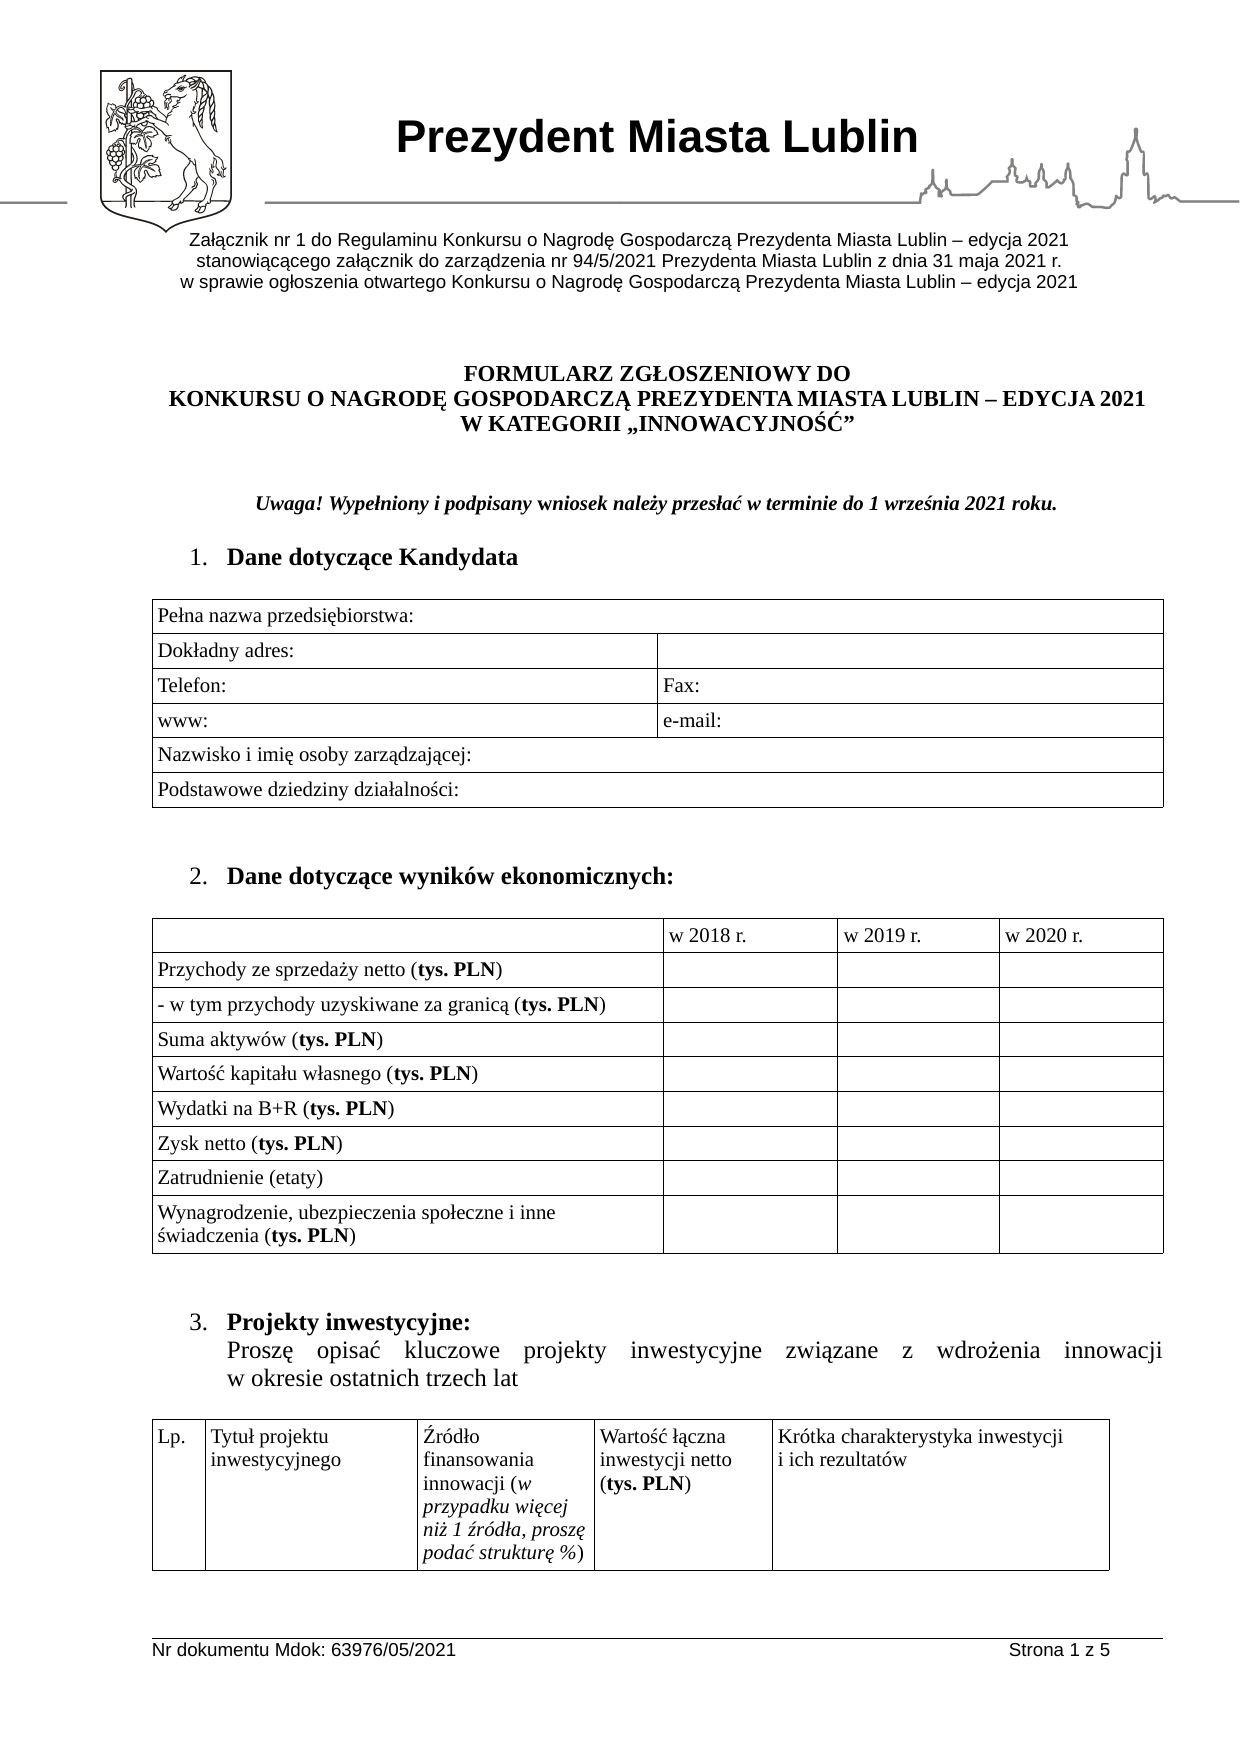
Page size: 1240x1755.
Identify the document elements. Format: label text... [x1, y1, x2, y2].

table_cell Dokładny adres: [153, 634, 657, 668]
table_cell [1000, 1127, 1163, 1160]
table_cell Przychody ze sprzedaży netto (tys. PLN) [153, 953, 663, 987]
text KONKURSU O NAGRODĘ GOSPODARCZĄ PREZYDENTA MIASTA LUBLIN – EDYCJA 2021 W KATEGORII „INNOWACYJNOŚĆ” [152, 386, 1163, 437]
table_cell [838, 953, 999, 987]
text FORMULARZ ZGŁOSZENIOWY DO [152, 361, 1163, 386]
table_cell Podstawowe dziedziny działalności: [153, 773, 1163, 807]
table_cell Telefon: [153, 669, 657, 703]
table_header Lp. [153, 1420, 205, 1569]
text Uwaga! Wypełniony i podpisany wniosek należy przesłać w terminie do 1 września 2021 roku. [152, 492, 1163, 515]
table_cell [664, 1057, 837, 1091]
table_cell Nazwisko i imię osoby zarządzającej: [153, 738, 1163, 772]
table_header Krótka charakterystyka inwestycji i ich rezultatów [773, 1420, 1109, 1569]
table_cell [664, 1023, 837, 1056]
table_header Tytuł projektu inwestycyjnego [206, 1420, 417, 1569]
table_cell [664, 1161, 837, 1195]
table_cell Wydatki na B+R (tys. PLN) [153, 1092, 663, 1126]
table_cell [1000, 1196, 1163, 1253]
table_cell e-mail: [658, 704, 1163, 737]
table_cell [838, 1057, 999, 1091]
table_cell [1000, 1092, 1163, 1126]
table_cell www: [153, 704, 657, 737]
table_cell Suma aktywów (tys. PLN) [153, 1023, 663, 1056]
table_cell - w tym przychody uzyskiwane za granicą (tys. PLN) [153, 988, 663, 1022]
table_header w 2019 r. [838, 919, 999, 952]
table_header [153, 919, 663, 952]
table_cell [838, 988, 999, 1022]
table_cell [1000, 988, 1163, 1022]
table_cell [1000, 1023, 1163, 1056]
table_cell [664, 1127, 837, 1160]
table_header Wartość łączna inwestycji netto (tys. PLN) [595, 1420, 772, 1569]
list Projekty inwestycyjne: [189, 1308, 1163, 1336]
table_cell [658, 634, 1163, 668]
picture [0, 70, 1240, 233]
table_cell Zysk netto (tys. PLN) [153, 1127, 663, 1160]
table_cell [838, 1196, 999, 1253]
table_cell [1000, 1057, 1163, 1091]
list Proszę opisać kluczowe projekty inwestycyjne związane z wdrożenia innowacji w okresie ostatnich trzech lat [189, 1336, 1163, 1392]
table_cell [664, 1092, 837, 1126]
table_header w 2020 r. [1000, 919, 1163, 952]
table_cell [838, 1161, 999, 1195]
table_cell Wynagrodzenie, ubezpieczenia społeczne i inne świadczenia (tys. PLN) [153, 1196, 663, 1253]
list Dane dotyczące Kandydata [189, 543, 1163, 571]
table_header Pełna nazwa przedsiębiorstwa: [153, 600, 1163, 633]
table_cell Zatrudnienie (etaty) [153, 1161, 663, 1195]
table_cell [1000, 1161, 1163, 1195]
table_cell Wartość kapitału własnego (tys. PLN) [153, 1057, 663, 1091]
table_header Źródło finansowania innowacji (w przypadku więcej niż 1 źródła, proszę podać strukturę %) [418, 1420, 594, 1569]
table_cell [1000, 953, 1163, 987]
table_cell [664, 1196, 837, 1253]
table_header w 2018 r. [664, 919, 837, 952]
table_cell [664, 988, 837, 1022]
table_cell Fax: [658, 669, 1163, 703]
list Dane dotyczące wyników ekonomicznych: [189, 862, 1163, 890]
table_cell [838, 1092, 999, 1126]
table_cell [838, 1127, 999, 1160]
table_cell [664, 953, 837, 987]
table_cell [838, 1023, 999, 1056]
